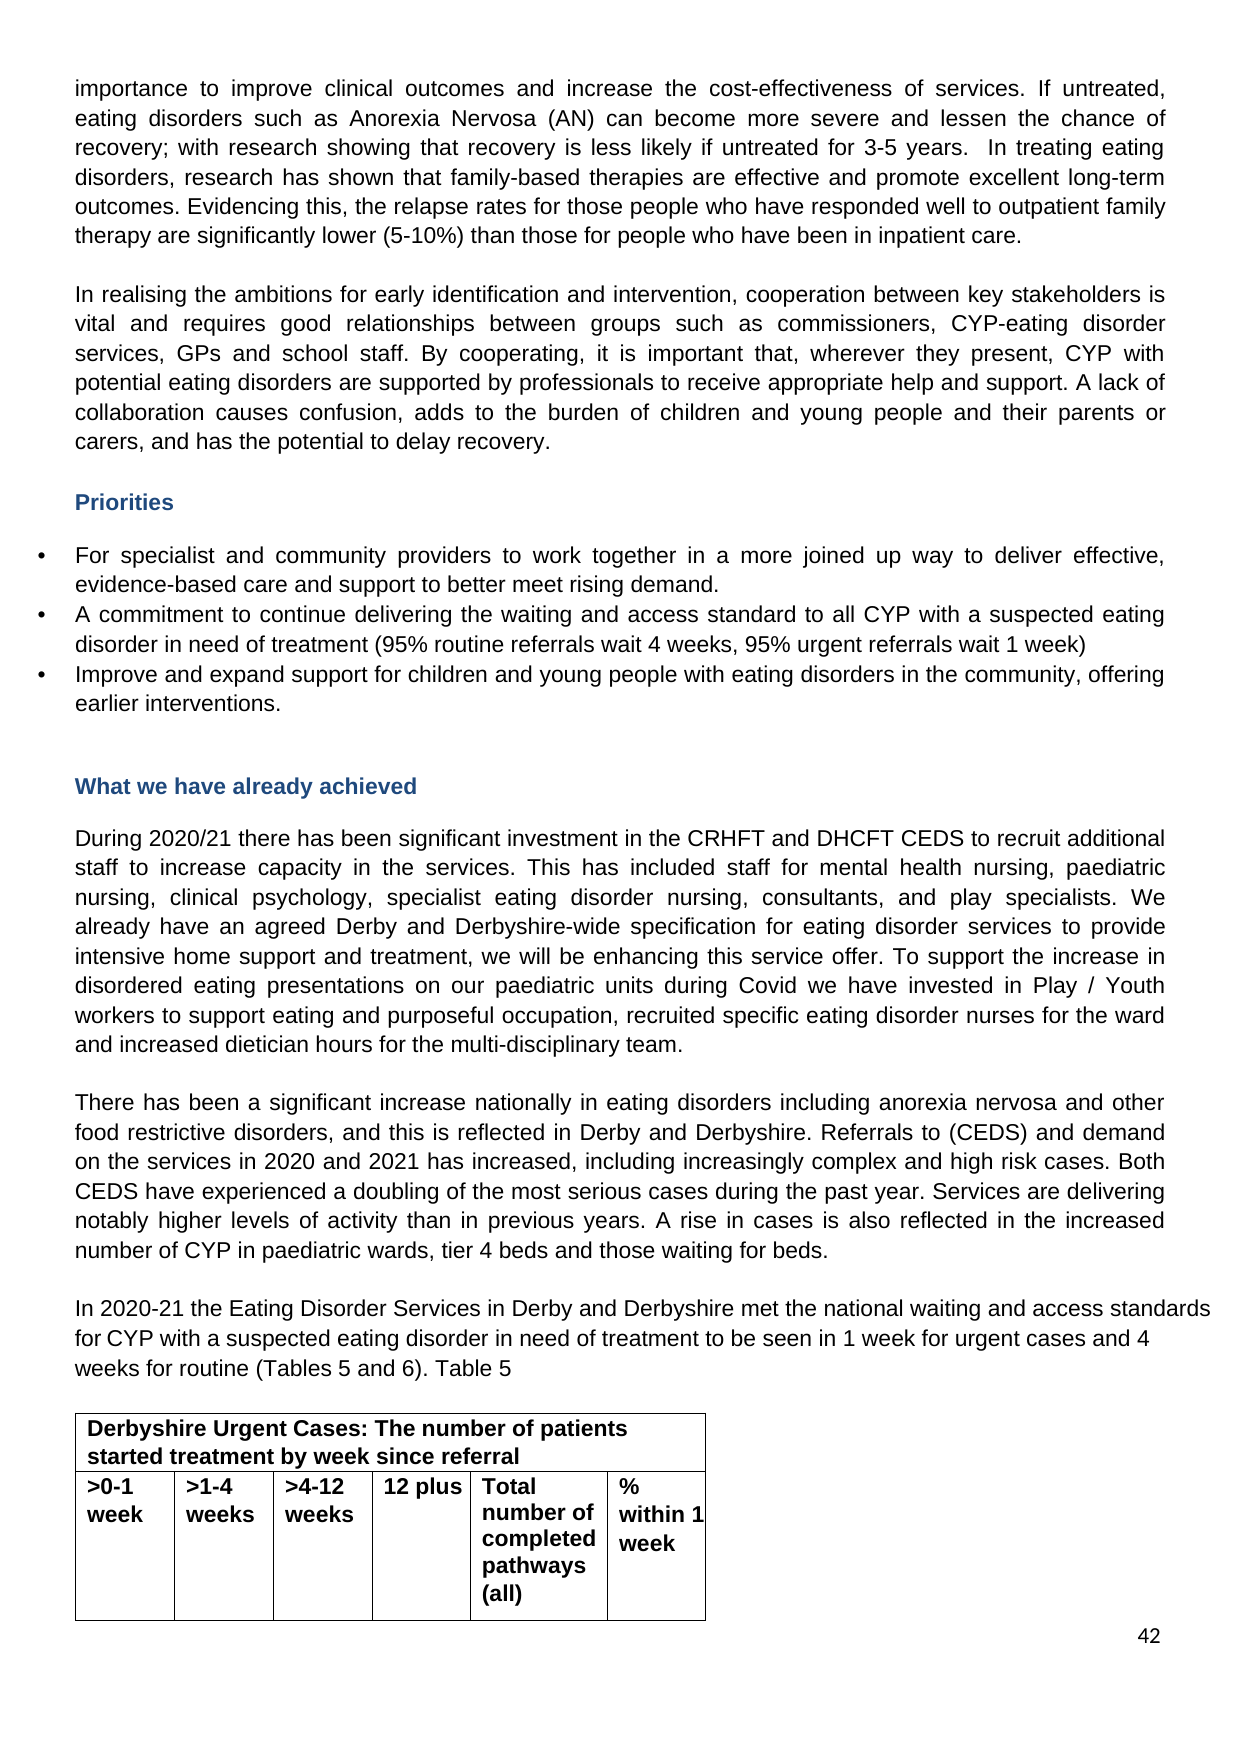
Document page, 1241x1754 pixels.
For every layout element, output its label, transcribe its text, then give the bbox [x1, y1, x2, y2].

table_header Derbyshire Urgent Cases: The number of patients started treatment by week since referral [76, 1414, 705, 1471]
table_cell >1-4 weeks [175, 1472, 273, 1620]
table_cell 12 plus [373, 1472, 470, 1620]
text In 2020-21 the Eating Disorder Services in Derby and Derbyshire met the national waiting and access standards for CYP with a suspected eating disorder in need of treatment to be seen in 1 week for urgent cases and 4 weeks for routine (Tables 5 and 6). Table 5 [74, 1295, 1216, 1381]
table_cell Total number of completed pathways (all) [471, 1472, 607, 1620]
subtitle What we have already achieved [74, 773, 1216, 799]
table_cell >0-1 week [76, 1472, 174, 1620]
list Improve and expand support for children and young people with eating disorders in the community, offering earlier interventions. [37, 661, 1166, 717]
text In realising the ambitions for early identification and intervention, cooperation between key stakeholders is vital and requires good relationships between groups such as commissioners, CYP-eating disorder services, GPs and school staff. By cooperating, it is important that, wherever they present, CYP with potential eating disorders are supported by professionals to receive appropriate help and support. A lack of collaboration causes confusion, adds to the burden of children and young people and their parents or carers, and has the potential to delay recovery. [74, 281, 1166, 454]
list A commitment to continue delivering the waiting and access standard to all CYP with a suspected eating disorder in need of treatment (95% routine referrals wait 4 weeks, 95% urgent referrals wait 1 week) [37, 601, 1166, 657]
table_cell >4-12 weeks [274, 1472, 372, 1620]
text importance to improve clinical outcomes and increase the cost-effectiveness of services. If untreated, eating disorders such as Anorexia Nervosa (AN) can become more severe and lessen the chance of recovery; with research showing that recovery is less likely if untreated for 3-5 years. In treating eating disorders, research has shown that family-based therapies are effective and promote excellent long-term outcomes. Evidencing this, the relapse rates for those people who have responded well to outpatient family therapy are significantly lower (5-10%) than those for people who have been in inpatient care. [74, 75, 1166, 249]
list For specialist and community providers to work together in a more joined up way to deliver effective, evidence-based care and support to better meet rising demand. [37, 542, 1166, 598]
subtitle Priorities [74, 488, 1216, 516]
text There has been a significant increase nationally in eating disorders including anorexia nervosa and other food restrictive disorders, and this is reflected in Derby and Derbyshire. Referrals to (CEDS) and demand on the services in 2020 and 2021 has increased, including increasingly complex and high risk cases. Both CEDS have experienced a doubling of the most serious cases during the past year. Services are delivering notably higher levels of activity than in previous years. A rise in cases is also reflected in the increased number of CYP in paediatric wards, tier 4 beds and those waiting for beds. [74, 1089, 1166, 1263]
text During 2020/21 there has been significant investment in the CRHFT and DHCFT CEDS to recruit additional staff to increase capacity in the services. This has included staff for mental health nursing, paediatric nursing, clinical psychology, specialist eating disorder nursing, consultants, and play specialists. We already have an agreed Derby and Derbyshire-wide specification for eating disorder services to provide intensive home support and treatment, we will be enhancing this service offer. To support the increase in disordered eating presentations on our paediatric units during Covid we have invested in Play / Youth workers to support eating and purposeful occupation, recruited specific eating disorder nurses for the ward and increased dietician hours for the multi-disciplinary team. [74, 825, 1166, 1057]
table_cell % within 1 week [608, 1472, 705, 1620]
